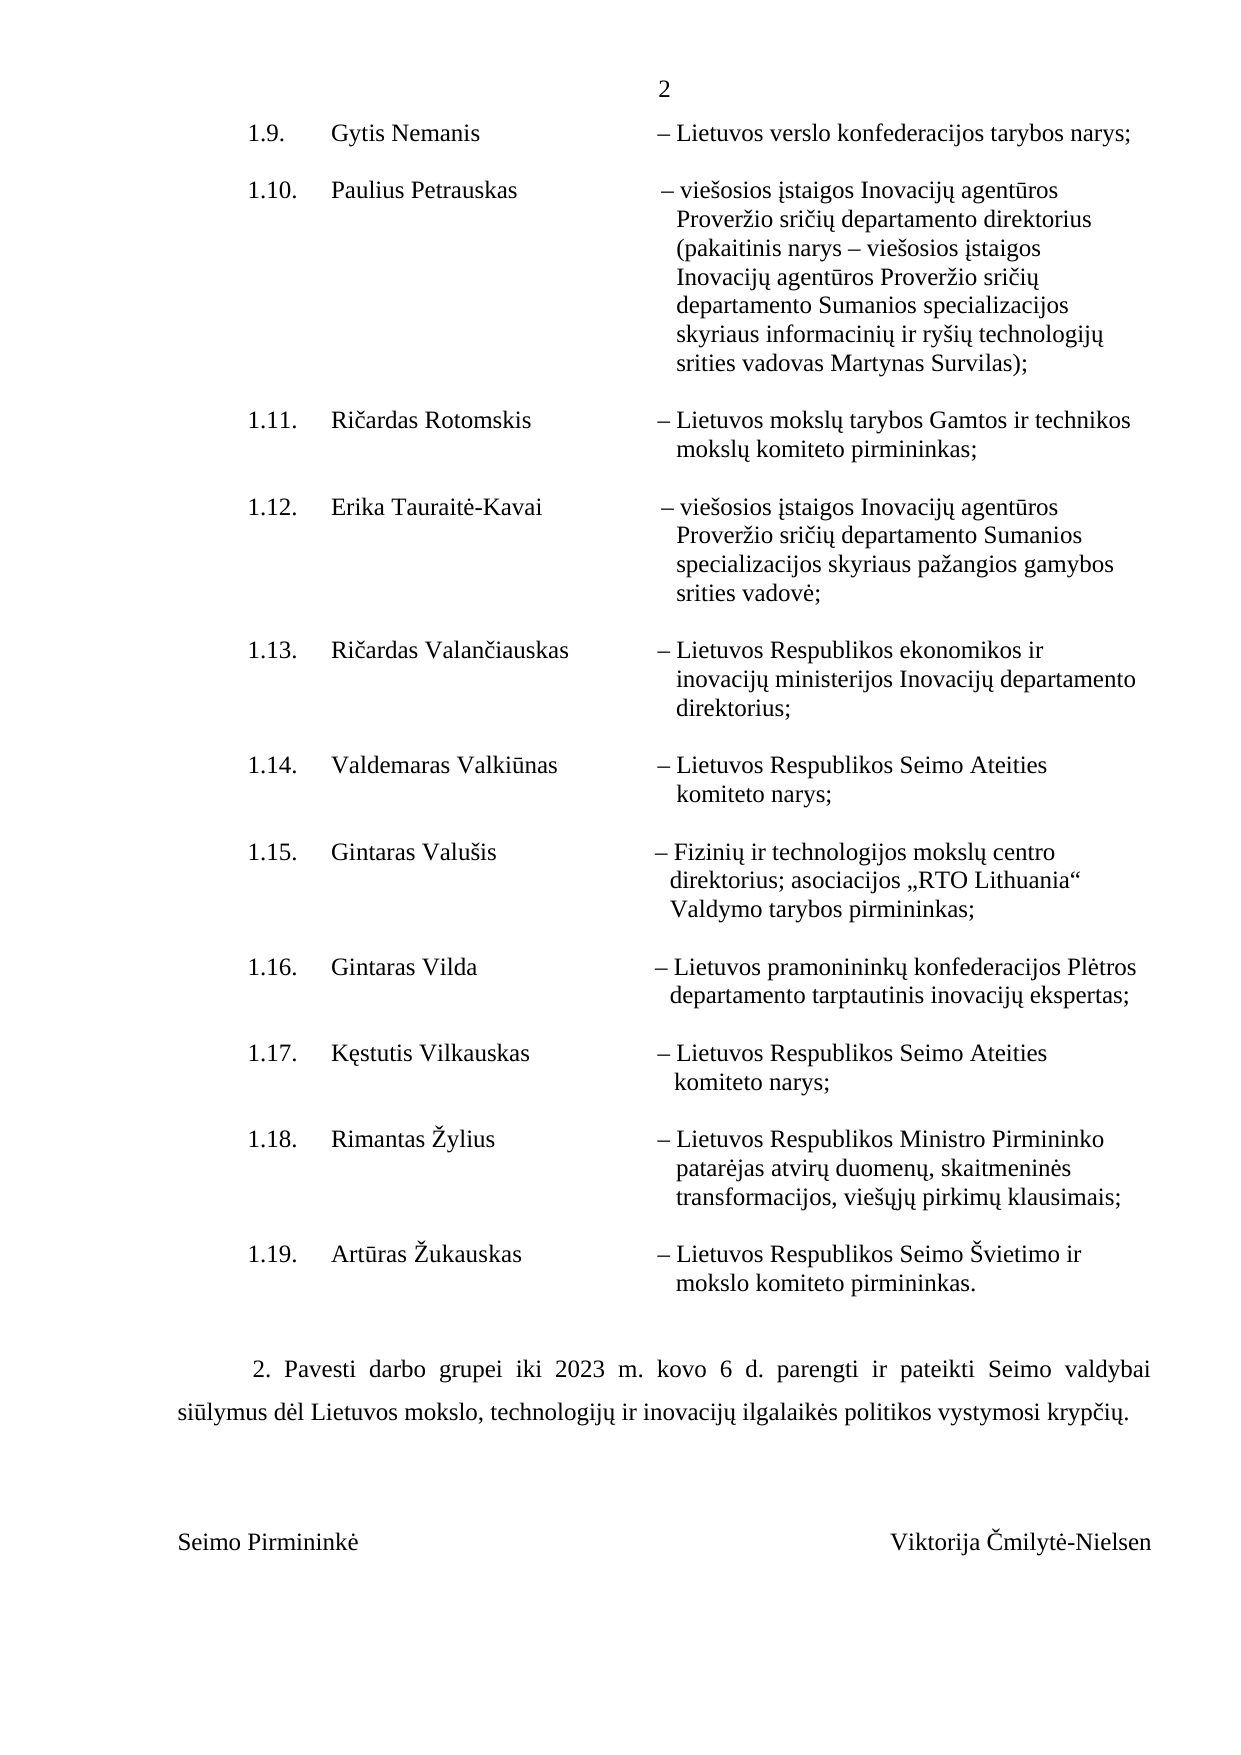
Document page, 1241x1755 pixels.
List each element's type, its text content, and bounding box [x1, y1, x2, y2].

text 2. Pavesti darbo grupei iki 2023 m. kovo 6 d. parengti ir pateikti Seimo valdybai siūlymus dėl Lietuvos mokslo, technologijų ir inovacijų ilgalaikės politikos vystymosi krypčių. [177, 1354, 1152, 1426]
table_cell 1.15. [236, 837, 319, 952]
table_cell Rimantas Žylius [320, 1124, 646, 1239]
text Seimo Pirmininkė Viktorija Čmilytė-Nielsen [177, 1527, 1152, 1556]
table_cell Gintaras Vilda [320, 952, 646, 1038]
table_cell – Lietuvos Respublikos Seimo Ateities komiteto narys; [646, 751, 1152, 837]
table_cell – viešosios įstaigos Inovacijų agentūros Proveržio sričių departamento direktorius (pakaitinis narys – viešosios įstaigos Inovacijų agentūros Proveržio sričių departamento Sumanios specializacijos skyriaus informacinių ir ryšių technologijų srities vadovas Martynas Survilas); [646, 176, 1152, 406]
table_cell – Lietuvos Respublikos ekonomikos ir inovacijų ministerijos Inovacijų departamento direktorius; [646, 636, 1152, 751]
table_cell – Fizinių ir technologijos mokslų centro direktorius; asociacijos „RTO Lithuania“ Valdymo tarybos pirmininkas; [646, 837, 1152, 952]
table_cell – Lietuvos mokslų tarybos Gamtos ir technikos mokslų komiteto pirmininkas; [646, 406, 1152, 492]
table_cell – Lietuvos pramonininkų konfederacijos Plėtros departamento tarptautinis inovacijų ekspertas; [646, 952, 1152, 1038]
table_cell 1.16. [236, 952, 319, 1038]
table_cell 1.10. [236, 176, 319, 406]
table_cell Erika Tauraitė-Kavai [320, 492, 646, 636]
table_cell Kęstutis Vilkauskas [320, 1038, 646, 1124]
table_cell Paulius Petrauskas [320, 176, 646, 406]
table_cell 1.11. [236, 406, 319, 492]
table_cell – Lietuvos Respublikos Ministro Pirmininko patarėjas atvirų duomenų, skaitmeninės transformacijos, viešųjų pirkimų klausimais; [646, 1124, 1152, 1239]
table_cell 1.13. [236, 636, 319, 751]
table_cell 1.9. [236, 118, 319, 176]
table_cell – Lietuvos verslo konfederacijos tarybos narys; [646, 118, 1152, 176]
table_cell 1.19. [236, 1239, 319, 1326]
table_cell 1.17. [236, 1038, 319, 1124]
table_cell Valdemaras Valkiūnas [320, 751, 646, 837]
table_cell Ričardas Rotomskis [320, 406, 646, 492]
table_cell Artūras Žukauskas [320, 1239, 646, 1326]
table_cell Gytis Nemanis [320, 118, 646, 176]
table_cell – Lietuvos Respublikos Seimo Ateities komiteto narys; [646, 1038, 1152, 1124]
table_cell Ričardas Valančiauskas [320, 636, 646, 751]
table_cell 1.12. [236, 492, 319, 636]
table_cell – viešosios įstaigos Inovacijų agentūros Proveržio sričių departamento Sumanios specializacijos skyriaus pažangios gamybos srities vadovė; [646, 492, 1152, 636]
table_cell Gintaras Valušis [320, 837, 646, 952]
table_cell 1.18. [236, 1124, 319, 1239]
table_cell – Lietuvos Respublikos Seimo Švietimo ir mokslo komiteto pirmininkas. [646, 1239, 1152, 1326]
table_cell 1.14. [236, 751, 319, 837]
